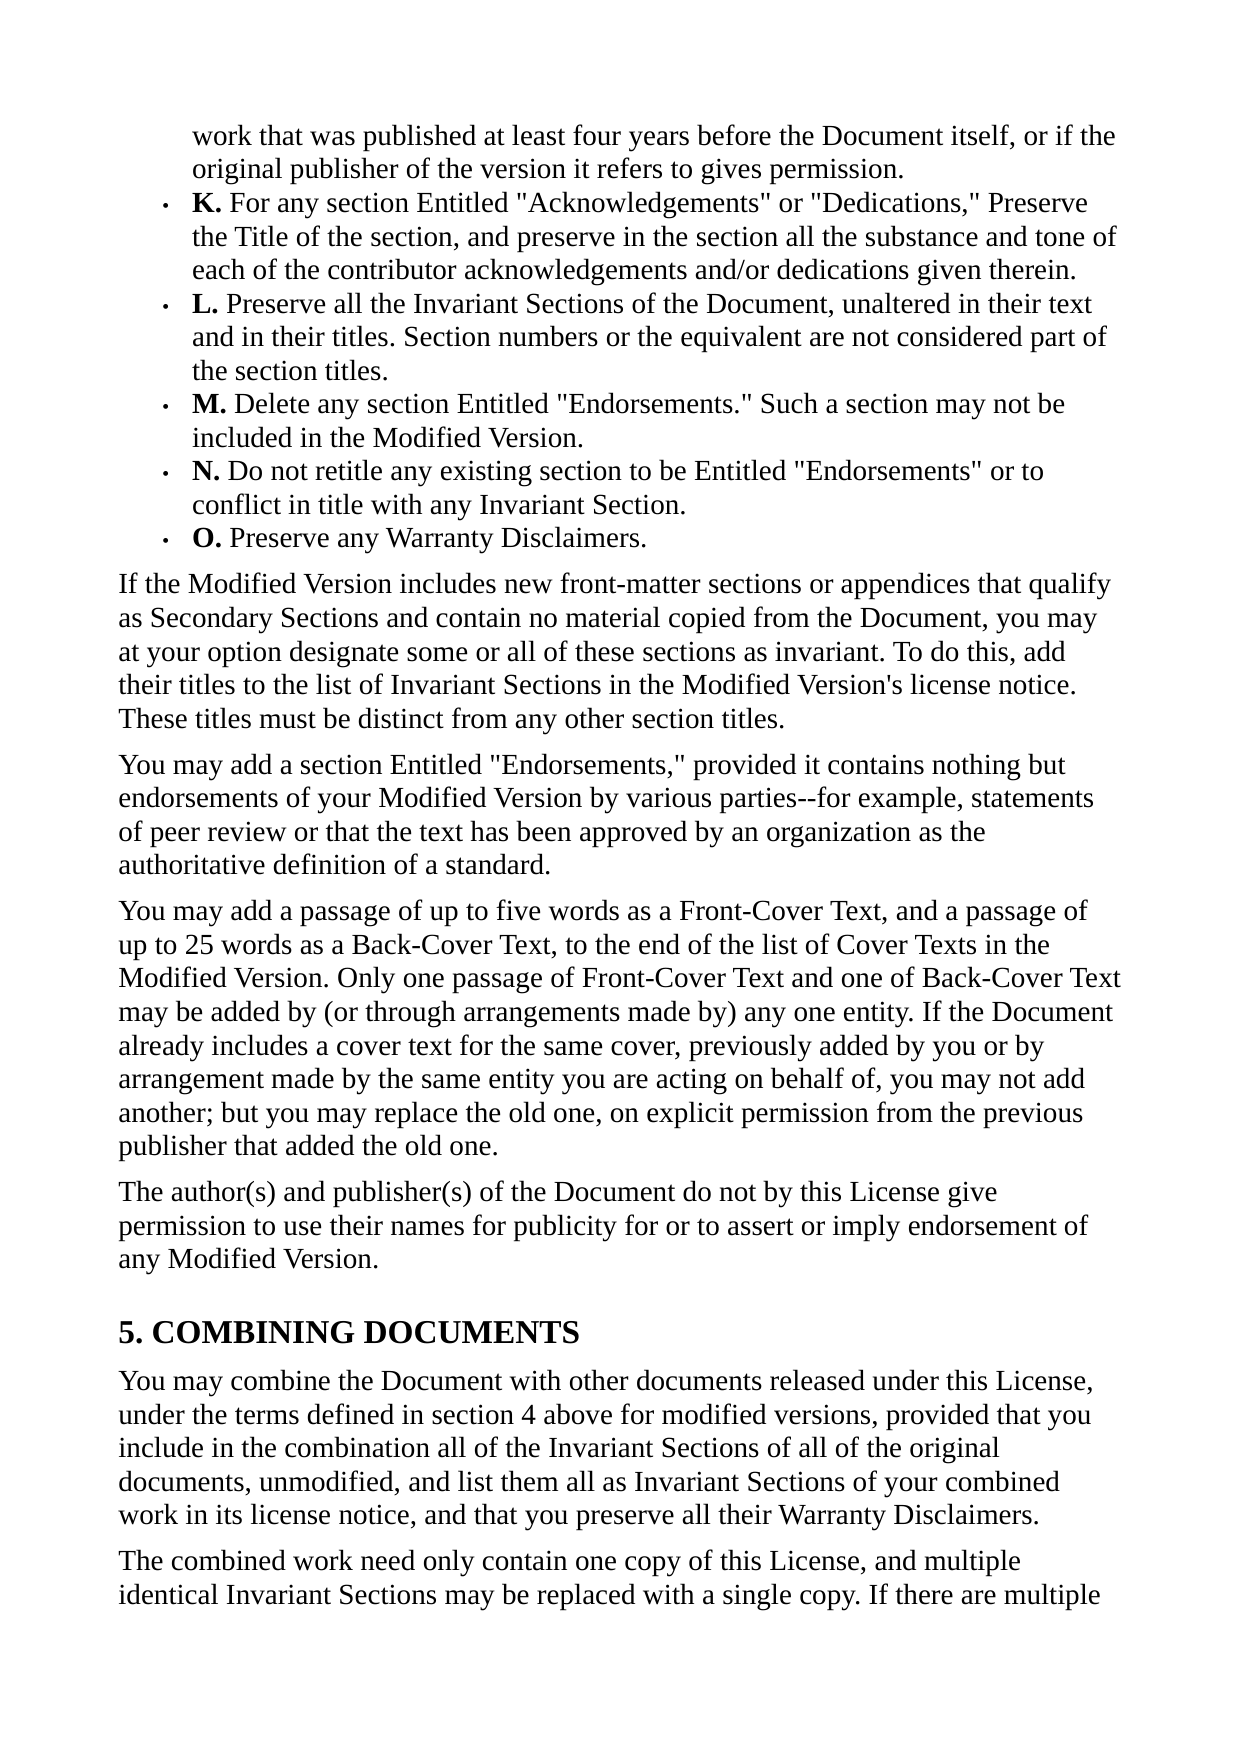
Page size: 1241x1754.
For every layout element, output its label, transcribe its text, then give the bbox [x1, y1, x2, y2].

list L. Preserve all the Invariant Sections of the Document, unaltered in their text and in their titles. Section numbers or the equivalent are not considered part of the section titles. [162, 286, 1122, 386]
list K. For any section Entitled "Acknowledgements" or "Dedications," Preserve the Title of the section, and preserve in the section all the substance and tone of each of the contributor acknowledgements and/or dedications given therein. [162, 185, 1122, 286]
subtitle 5. COMBINING DOCUMENTS [118, 1312, 1122, 1351]
list M. Delete any section Entitled "Endorsements." Such a section may not be included in the Modified Version. [162, 386, 1122, 453]
list work that was published at least four years before the Document itself, or if the original publisher of the version it refers to gives permission. [162, 118, 1122, 185]
text You may add a passage of up to five words as a Front-Cover Text, and a passage of up to 25 words as a Back-Cover Text, to the end of the list of Cover Texts in the Modified Version. Only one passage of Front-Cover Text and one of Back-Cover Text may be added by (or through arrangements made by) any one entity. If the Document already includes a cover text for the same cover, previously added by you or by arrangement made by the same entity you are acting on behalf of, you may not add another; but you may replace the old one, on explicit permission from the previous publisher that added the old one. [118, 893, 1122, 1162]
list O. Preserve any Warranty Disclaimers. [162, 521, 1122, 554]
list N. Do not retitle any existing section to be Entitled "Endorsements" or to conflict in title with any Invariant Section. [162, 453, 1122, 521]
text You may combine the Document with other documents released under this License, under the terms defined in section 4 above for modified versions, provided that you include in the combination all of the Invariant Sections of all of the original documents, unmodified, and list them all as Invariant Sections of your combined work in its license notice, and that you preserve all their Warranty Disclaimers. [118, 1363, 1122, 1531]
text The combined work need only contain one copy of this License, and multiple identical Invariant Sections may be replaced with a single copy. If there are multiple [118, 1543, 1122, 1611]
text The author(s) and publisher(s) of the Document do not by this License give permission to use their names for publicity for or to assert or imply endorsement of any Modified Version. [118, 1174, 1122, 1275]
text You may add a section Entitled "Endorsements," provided it contains nothing but endorsements of your Modified Version by various parties--for example, statements of peer review or that the text has been approved by an organization as the authoritative definition of a standard. [118, 747, 1122, 881]
text If the Modified Version includes new front-matter sections or appendices that qualify as Secondary Sections and contain no material copied from the Document, you may at your option designate some or all of these sections as invariant. To do this, add their titles to the list of Invariant Sections in the Modified Version's license notice. These titles must be distinct from any other section titles. [118, 567, 1122, 734]
